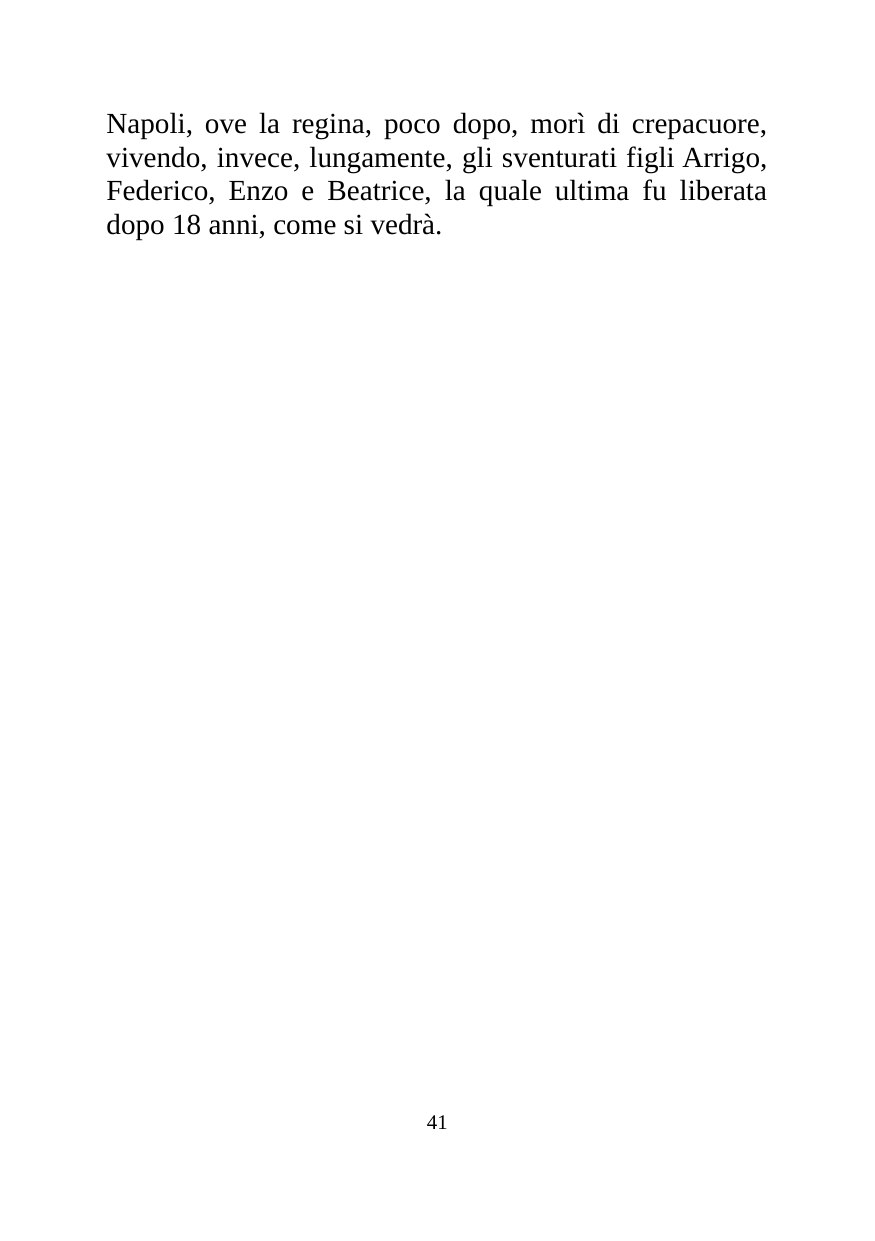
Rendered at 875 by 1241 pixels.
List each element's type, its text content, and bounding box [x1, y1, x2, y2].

text Napoli, ove la regina, poco dopo, morì di crepacuore, vivendo, invece, lungamente, gli sventurati figli Arrigo, Federico, Enzo e Beatrice, la quale ultima fu liberata dopo 18 anni, come si vedrà. [106, 106, 768, 240]
